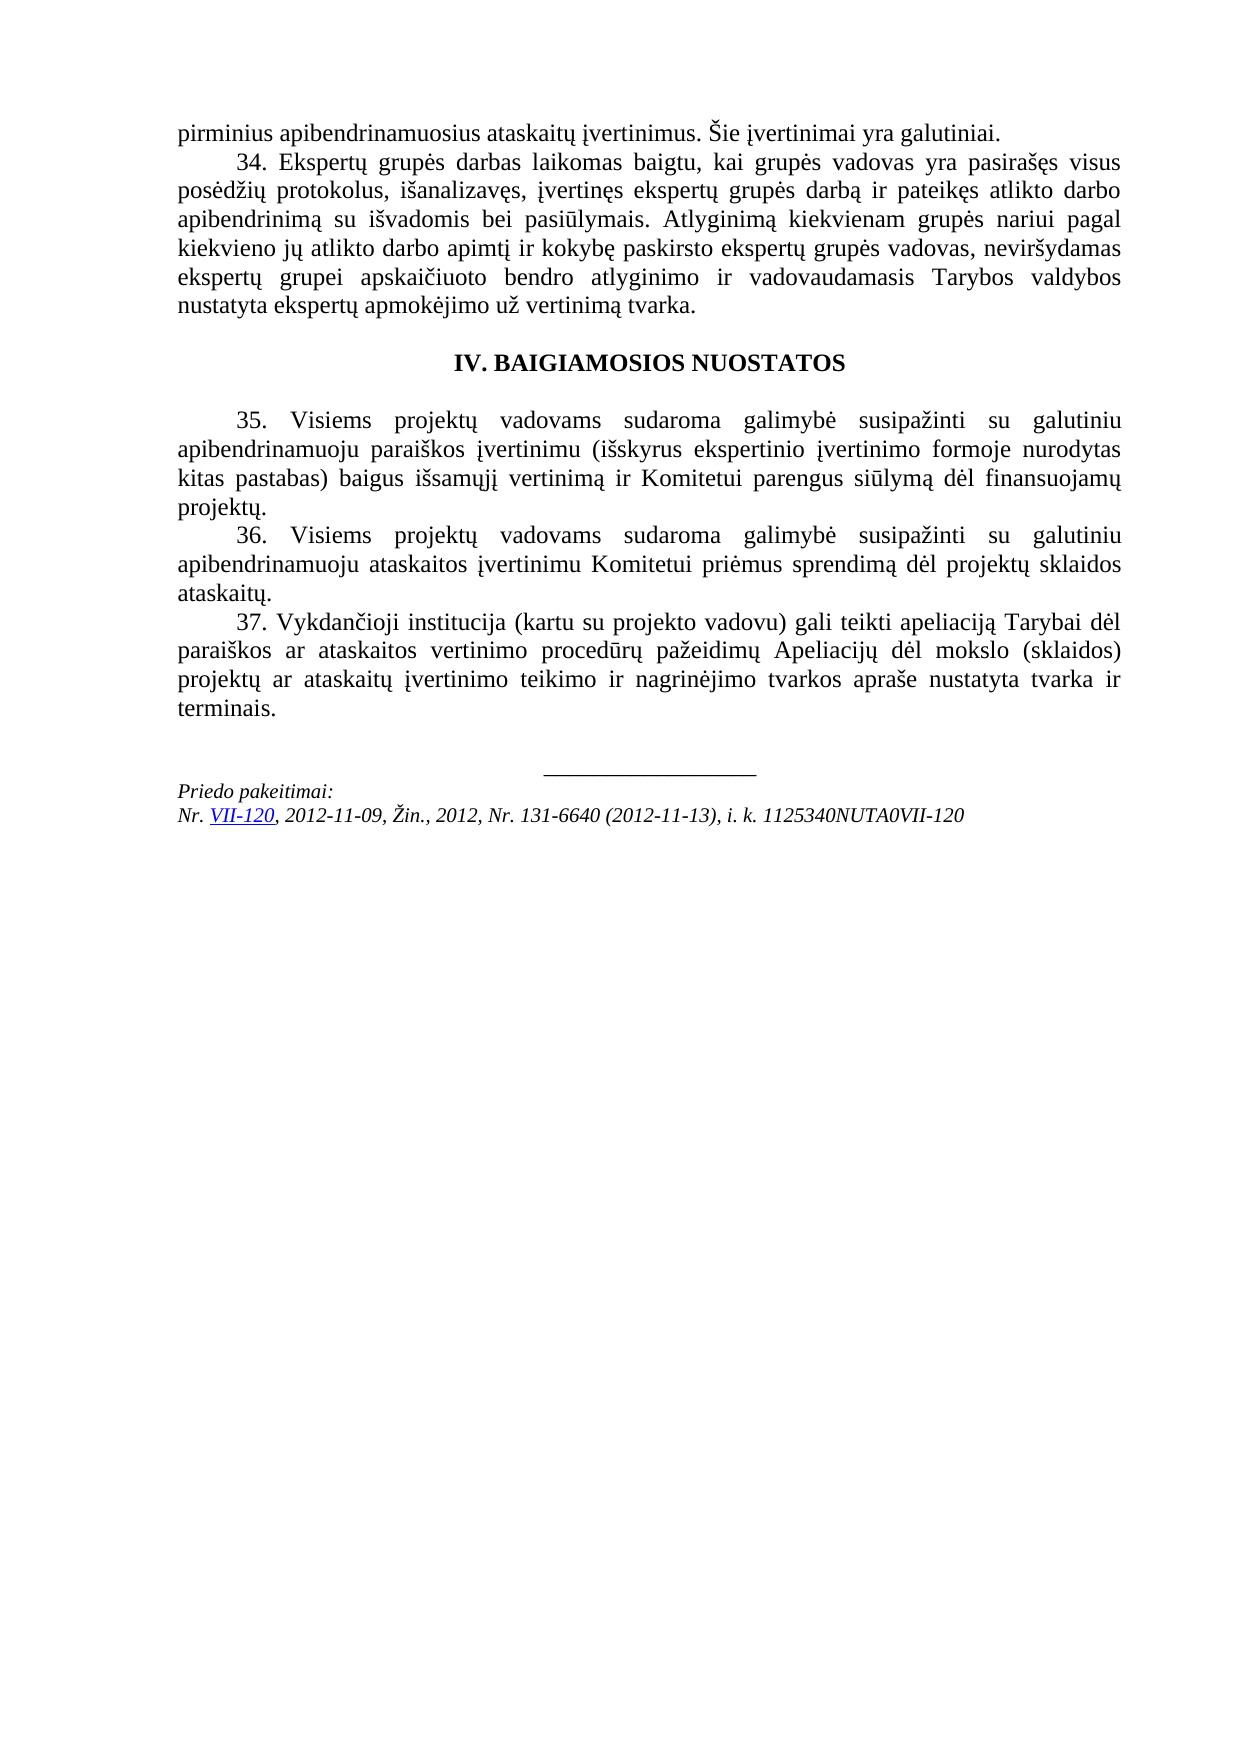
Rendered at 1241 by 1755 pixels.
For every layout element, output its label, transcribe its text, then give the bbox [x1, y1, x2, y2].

text _________________ [177, 751, 1122, 779]
text IV. BAIGIAMOSIOS NUOSTATOS [177, 348, 1122, 377]
text 34. Ekspertų grupės darbas laikomas baigtu, kai grupės vadovas yra pasirašęs visus posėdžių protokolus, išanalizavęs, įvertinęs ekspertų grupės darbą ir pateikęs atlikto darbo apibendrinimą su išvadomis bei pasiūlymais. Atlyginimą kiekvienam grupės nariui pagal kiekvieno jų atlikto darbo apimtį ir kokybę paskirsto ekspertų grupės vadovas, neviršydamas ekspertų grupei apskaičiuoto bendro atlyginimo ir vadovaudamasis Tarybos valdybos nustatyta ekspertų apmokėjimo už vertinimą tvarka. [177, 147, 1122, 319]
text 35. Visiems projektų vadovams sudaroma galimybė susipažinti su galutiniu apibendrinamuoju paraiškos įvertinimu (išskyrus ekspertinio įvertinimo formoje nurodytas kitas pastabas) baigus išsamųjį vertinimą ir Komitetui parengus siūlymą dėl finansuojamų projektų. [177, 406, 1122, 521]
text Priedo pakeitimai: [177, 779, 1122, 803]
text Nr. VII-120, 2012-11-09, Žin., 2012, Nr. 131-6640 (2012-11-13), i. k. 1125340NUTA0VII-120 [177, 803, 1122, 827]
text 37. Vykdančioji institucija (kartu su projekto vadovu) gali teikti apeliaciją Tarybai dėl paraiškos ar ataskaitos vertinimo procedūrų pažeidimų Apeliacijų dėl mokslo (sklaidos) projektų ar ataskaitų įvertinimo teikimo ir nagrinėjimo tvarkos apraše nustatyta tvarka ir terminais. [177, 607, 1122, 722]
text pirminius apibendrinamuosius ataskaitų įvertinimus. Šie įvertinimai yra galutiniai. [177, 118, 1122, 147]
text 36. Visiems projektų vadovams sudaroma galimybė susipažinti su galutiniu apibendrinamuoju ataskaitos įvertinimu Komitetui priėmus sprendimą dėl projektų sklaidos ataskaitų. [177, 521, 1122, 607]
